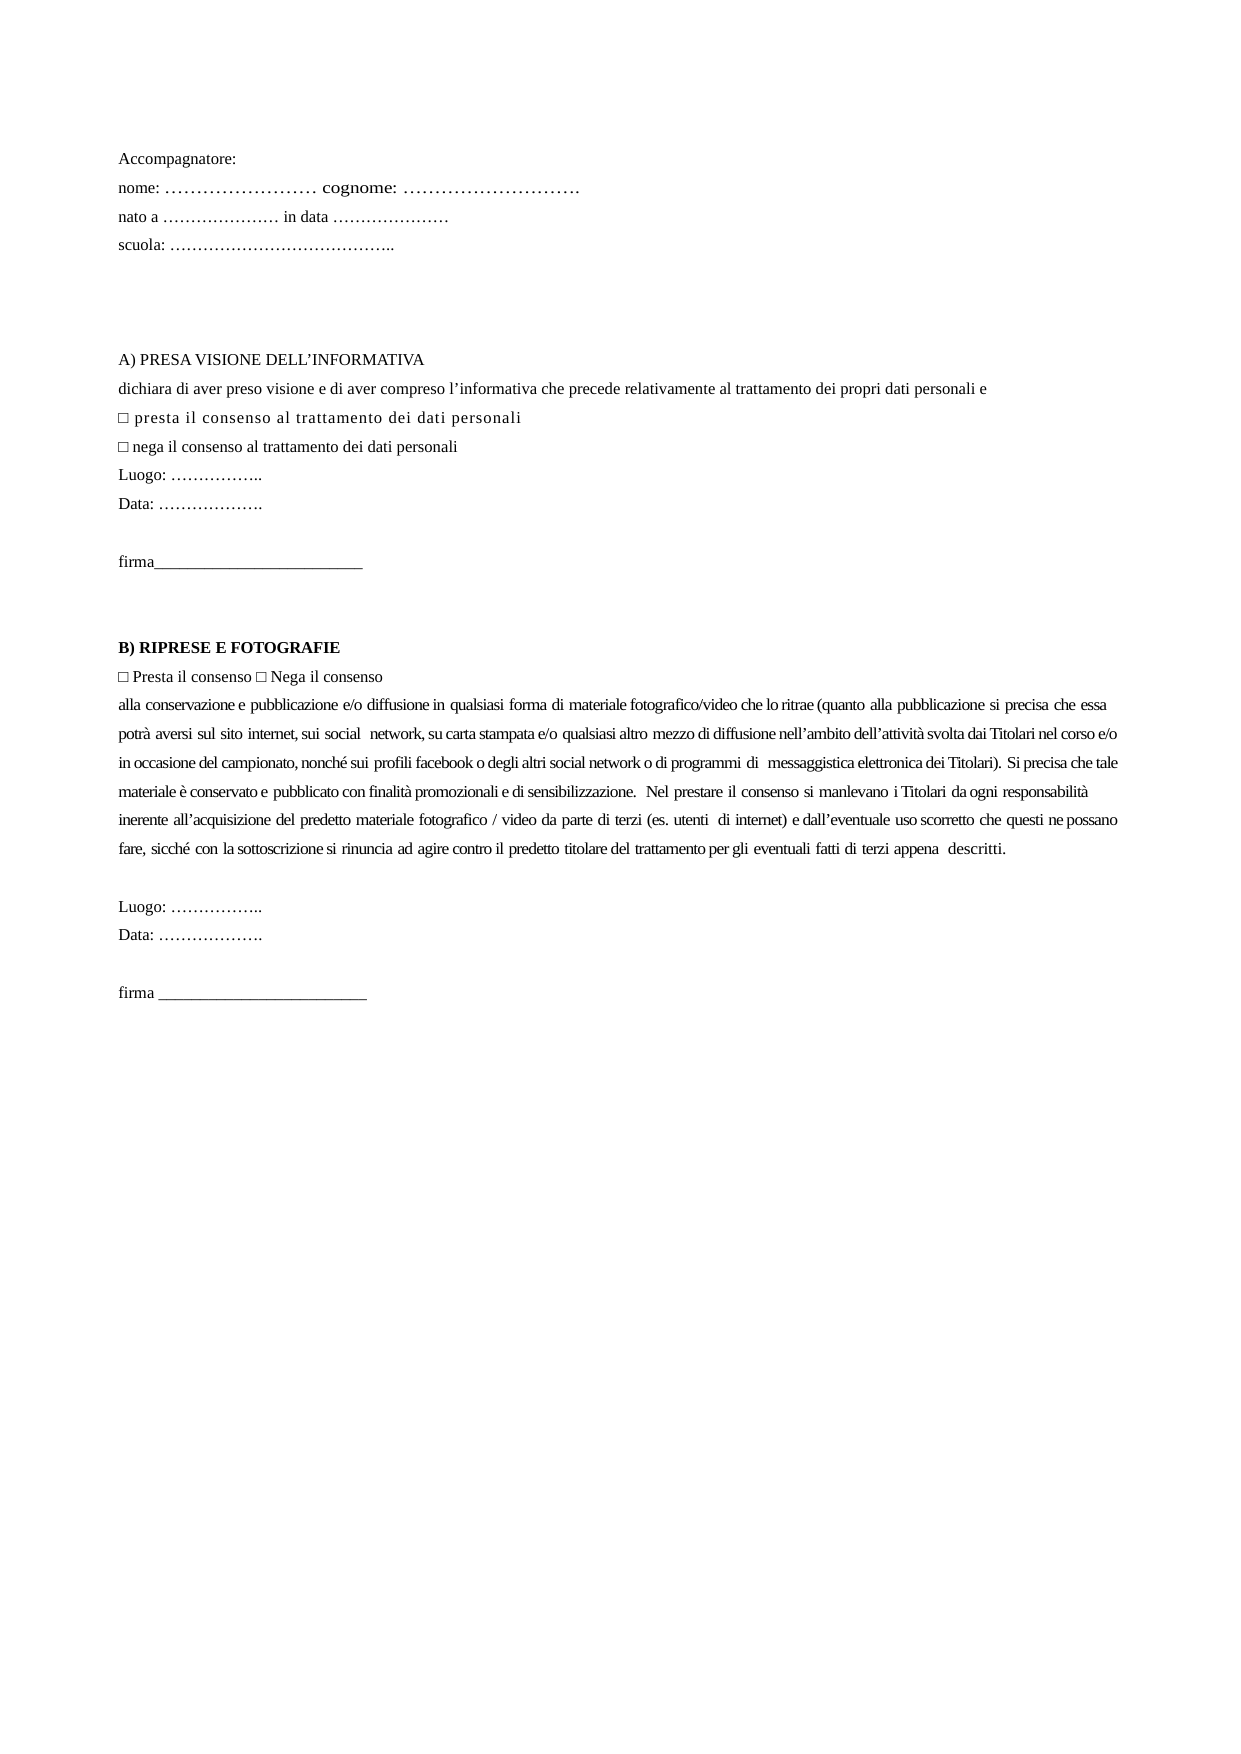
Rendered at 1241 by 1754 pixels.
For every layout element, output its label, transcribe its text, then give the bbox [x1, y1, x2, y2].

text alla conservazione e pubblicazione e/o diffusione in qualsiasi forma di materiale fotografico/video che lo ritrae (quanto alla pubblicazione si precisa che essa potrà aversi sul sito internet, sui social network, su carta stampata e/o qualsiasi altro mezzo di diffusione nell’ambito dell’attività svolta dai Titolari nel corso e/o in occasione del campionato, nonché sui profili facebook o degli altri social network o di programmi di messaggistica elettronica dei Titolari). Si precisa che tale materiale è conservato e pubblicato con finalità promozionali e di sensibilizzazione. Nel prestare il consenso si manlevano i Titolari da ogni responsabilità inerente all’acquisizione del predetto materiale fotografico / video da parte di terzi (es. utenti di internet) e dall’eventuale uso scorretto che questi ne possano fare, sicché con la sottoscrizione si rinuncia ad agire contro il predetto titolare del trattamento per gli eventuali fatti di terzi appena descritti. [118, 695, 1122, 858]
text nato a ………………… in data ………………… [118, 206, 1122, 226]
text □ nega il consenso al trattamento dei dati personali [118, 436, 1122, 456]
text scuola: ………………………………….. [118, 235, 1122, 254]
text Data: ………………. [118, 494, 1122, 513]
text nome: …………………… cognome: ………………………. [118, 178, 1122, 197]
text Luogo: …………….. [118, 896, 1122, 916]
text Data: ………………. [118, 925, 1122, 944]
text Accompagnatore: [118, 149, 1122, 168]
text A) PRESA VISIONE DELL’INFORMATIVA [118, 350, 1122, 369]
text □ Presta il consenso □ Nega il consenso [118, 666, 1122, 686]
text firma_________________________ [118, 551, 1122, 571]
text □ presta il consenso al trattamento dei dati personali [118, 408, 1122, 427]
text Luogo: …………….. [118, 465, 1122, 484]
text dichiara di aver preso visione e di aver compreso l’informativa che precede relativamente al trattamento dei propri dati personali e [118, 379, 1122, 398]
text B) RIPRESE E FOTOGRAFIE [118, 638, 1122, 657]
text firma _________________________ [118, 983, 1122, 1002]
